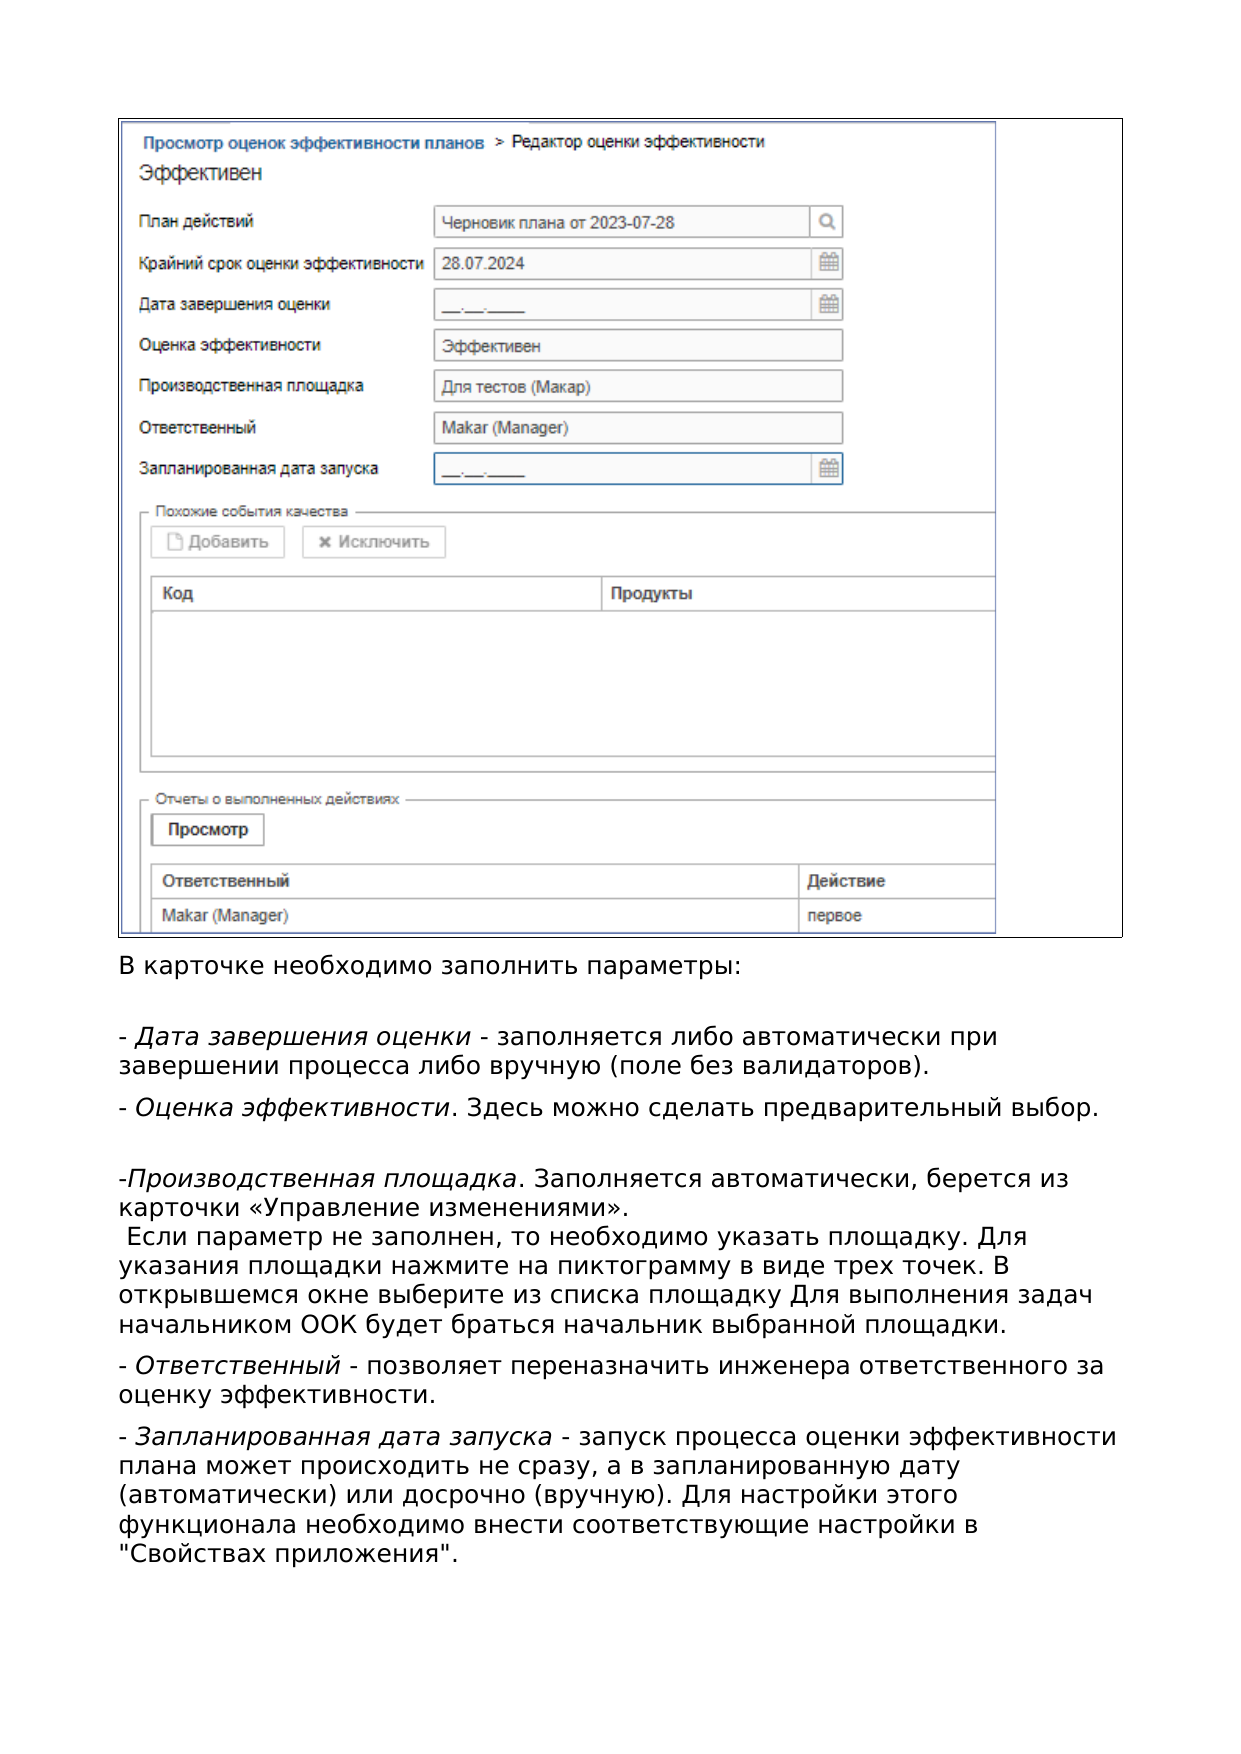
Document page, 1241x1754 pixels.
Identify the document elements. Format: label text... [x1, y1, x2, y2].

text - Дата завершения оценки - заполняется либо автоматически при завершении процесса либо вручную (поле без валидаторов). [118, 1022, 1122, 1081]
table_header [119, 119, 1122, 937]
picture [121, 121, 997, 934]
text - Оценка эффективности. Здесь можно сделать предварительный выбор. [118, 1093, 1122, 1151]
text В карточке необходимо заполнить параметры: [118, 951, 1122, 1010]
text -Производственная площадка. Заполняется автоматически, берется из карточки «Управление изменениями». Если параметр не заполнен, то необходимо указать площадку. Для указания площадки нажмите на пиктограмму в виде трех точек. В открывшемся окне выберите из списка площадку Для выполнения задач начальником ООК будет браться начальник выбранной площадки. [118, 1164, 1122, 1339]
text - Ответственный - позволяет переназначить инженера ответственного за оценку эффективности. [118, 1351, 1122, 1410]
text - Запланированная дата запуска - запуск процесса оценки эффективности плана может происходить не сразу, а в запланированную дату (автоматически) или досрочно (вручную). Для настройки этого функционала необходимо внести соответствующие настройки в "Свойствах приложения". [118, 1422, 1122, 1597]
